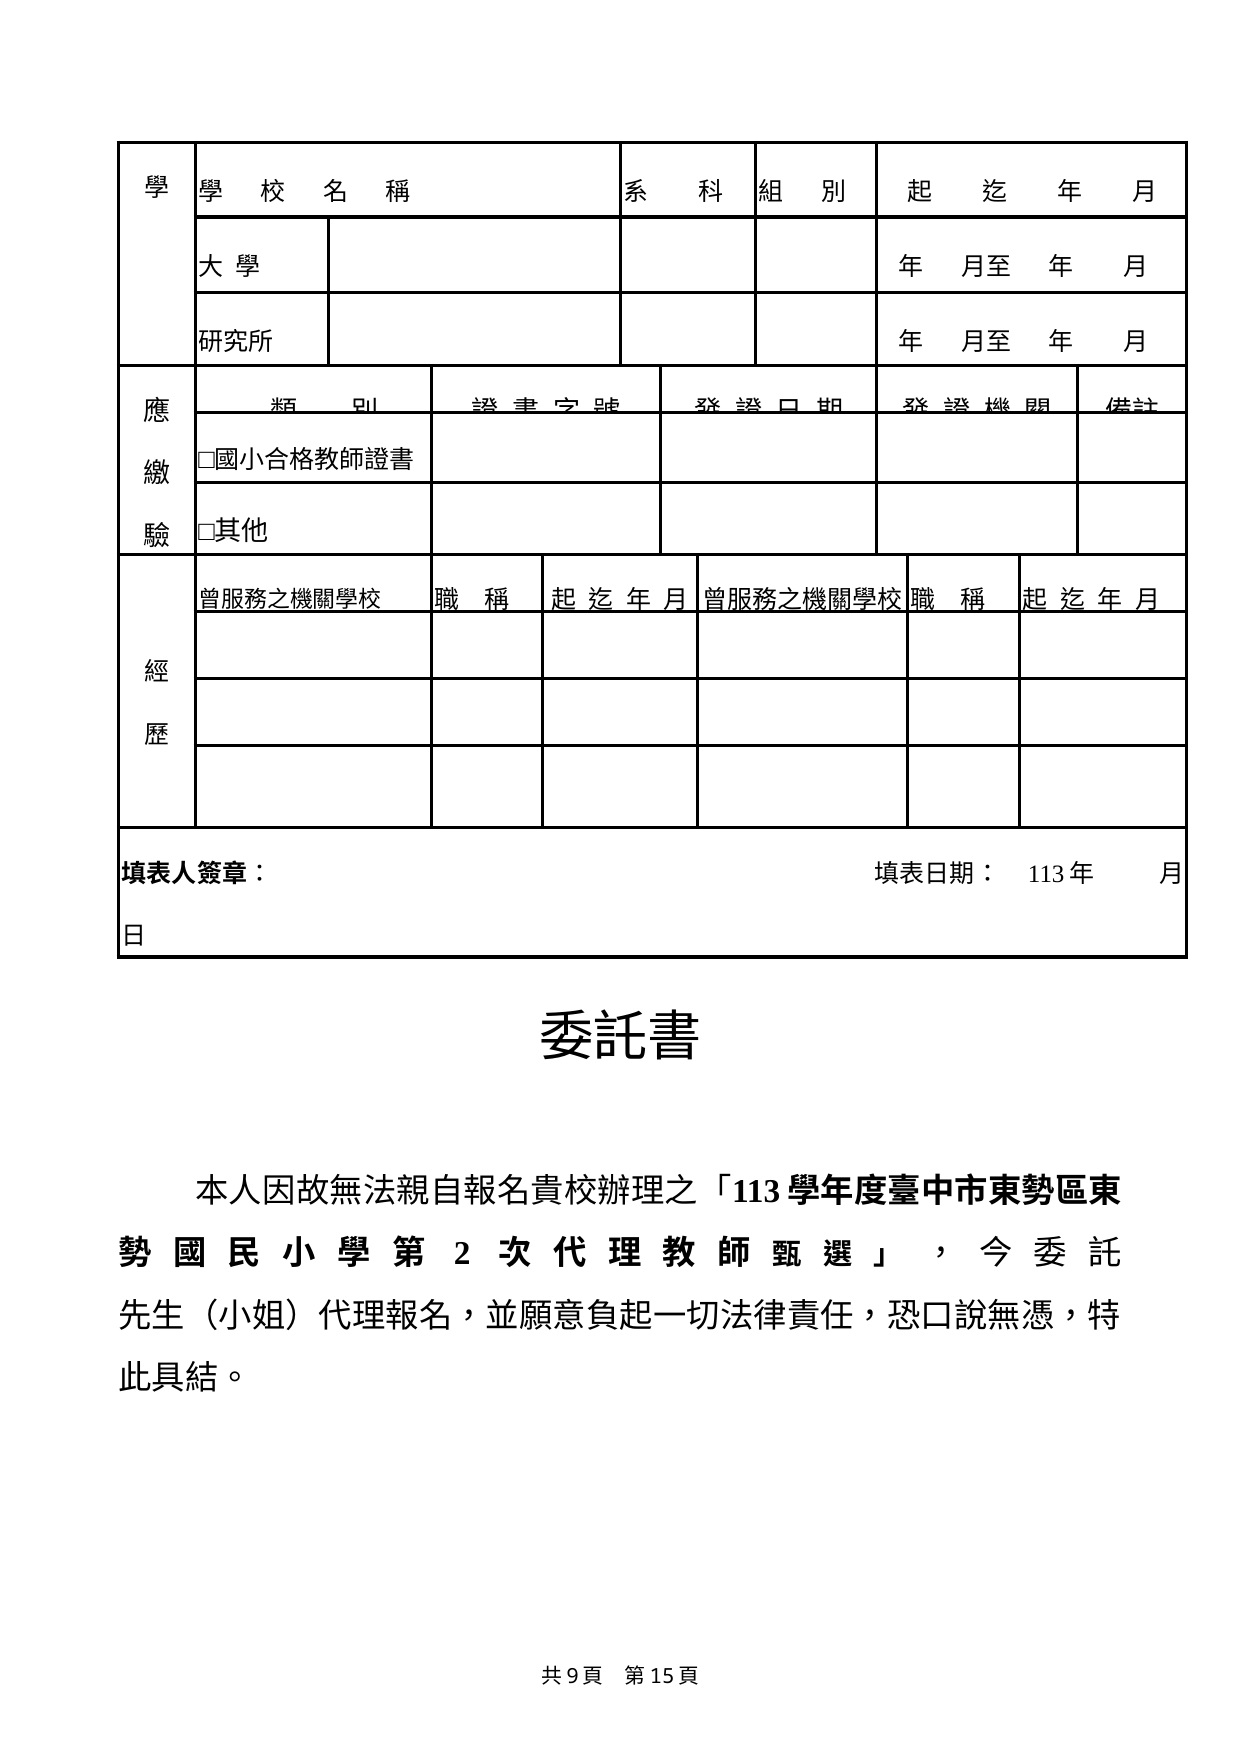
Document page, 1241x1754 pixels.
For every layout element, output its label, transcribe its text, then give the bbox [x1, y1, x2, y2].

table_cell [1021, 747, 1185, 826]
table_cell [433, 680, 541, 744]
table_cell 系 科 [622, 144, 754, 215]
table_cell [544, 680, 696, 744]
text 委託書 [118, 959, 1122, 1083]
table_cell 年 月至 年 月 [878, 294, 1185, 364]
table_cell 經 歷 [120, 556, 194, 826]
table_cell 年 月至 年 月 [878, 219, 1185, 291]
table_cell [757, 219, 875, 291]
table_cell [544, 613, 696, 677]
table_cell 填表人簽章： 填表日期： 113年 月 日 [120, 829, 1185, 955]
table_cell [1079, 414, 1185, 481]
table_cell 證 書 字 號 [433, 367, 659, 411]
table_cell [197, 747, 430, 826]
table_cell [433, 414, 659, 481]
table_cell 發 證 日 期 [662, 367, 875, 411]
table_cell [699, 747, 906, 826]
table_cell 職 稱 [433, 556, 541, 610]
table_cell [878, 414, 1076, 481]
table_cell [622, 219, 754, 291]
table_cell [1079, 484, 1185, 553]
table_cell [662, 484, 875, 553]
table_cell 應 繳 驗 證 件 [120, 367, 194, 553]
table_cell [622, 294, 754, 364]
text 本人因故無法親自報名貴校辦理之「113學年度臺中市東勢區東勢國民小學第2次代理教師甄選」，今委託 先生（小姐）代理報名，並願意負起一切法律責任，恐口說無憑，特此具結。 [118, 1146, 1122, 1396]
table_cell 類 別 [197, 367, 430, 411]
table_cell □其他 [197, 484, 430, 553]
table_cell [699, 680, 906, 744]
table_cell 職 稱 [909, 556, 1018, 610]
table_cell 備註 [1079, 367, 1185, 411]
table_cell 學 校 名 稱 [197, 144, 619, 215]
table_cell 學 歷 [120, 144, 194, 364]
table_cell 研究所 [197, 294, 327, 364]
table_cell [909, 613, 1018, 677]
table_cell □國小合格教師證書 [197, 414, 430, 481]
table_cell [330, 294, 619, 364]
table_cell 起 迄 年 月 [544, 556, 696, 610]
table_cell [433, 747, 541, 826]
table_cell [1021, 680, 1185, 744]
table_cell [909, 680, 1018, 744]
table_cell [757, 294, 875, 364]
table_cell [909, 747, 1018, 826]
table_cell [197, 613, 430, 677]
table_cell [197, 680, 430, 744]
table_cell 起 迄 年 月 [878, 144, 1185, 215]
table_cell [544, 747, 696, 826]
table_cell [662, 414, 875, 481]
table_cell [1021, 613, 1185, 677]
table_cell [433, 484, 659, 553]
table_cell 曾服務之機關學校 [197, 556, 430, 610]
table_cell 曾服務之機關學校 [699, 556, 906, 610]
table_cell [330, 219, 619, 291]
table_cell 發 證 機 關 [878, 367, 1076, 411]
table_cell [699, 613, 906, 677]
table_cell [878, 484, 1076, 553]
table_cell [433, 613, 541, 677]
table_cell 起 迄 年 月 [1021, 556, 1185, 610]
table_cell 組 別 [757, 144, 875, 215]
table_cell 大 學 [197, 219, 327, 291]
